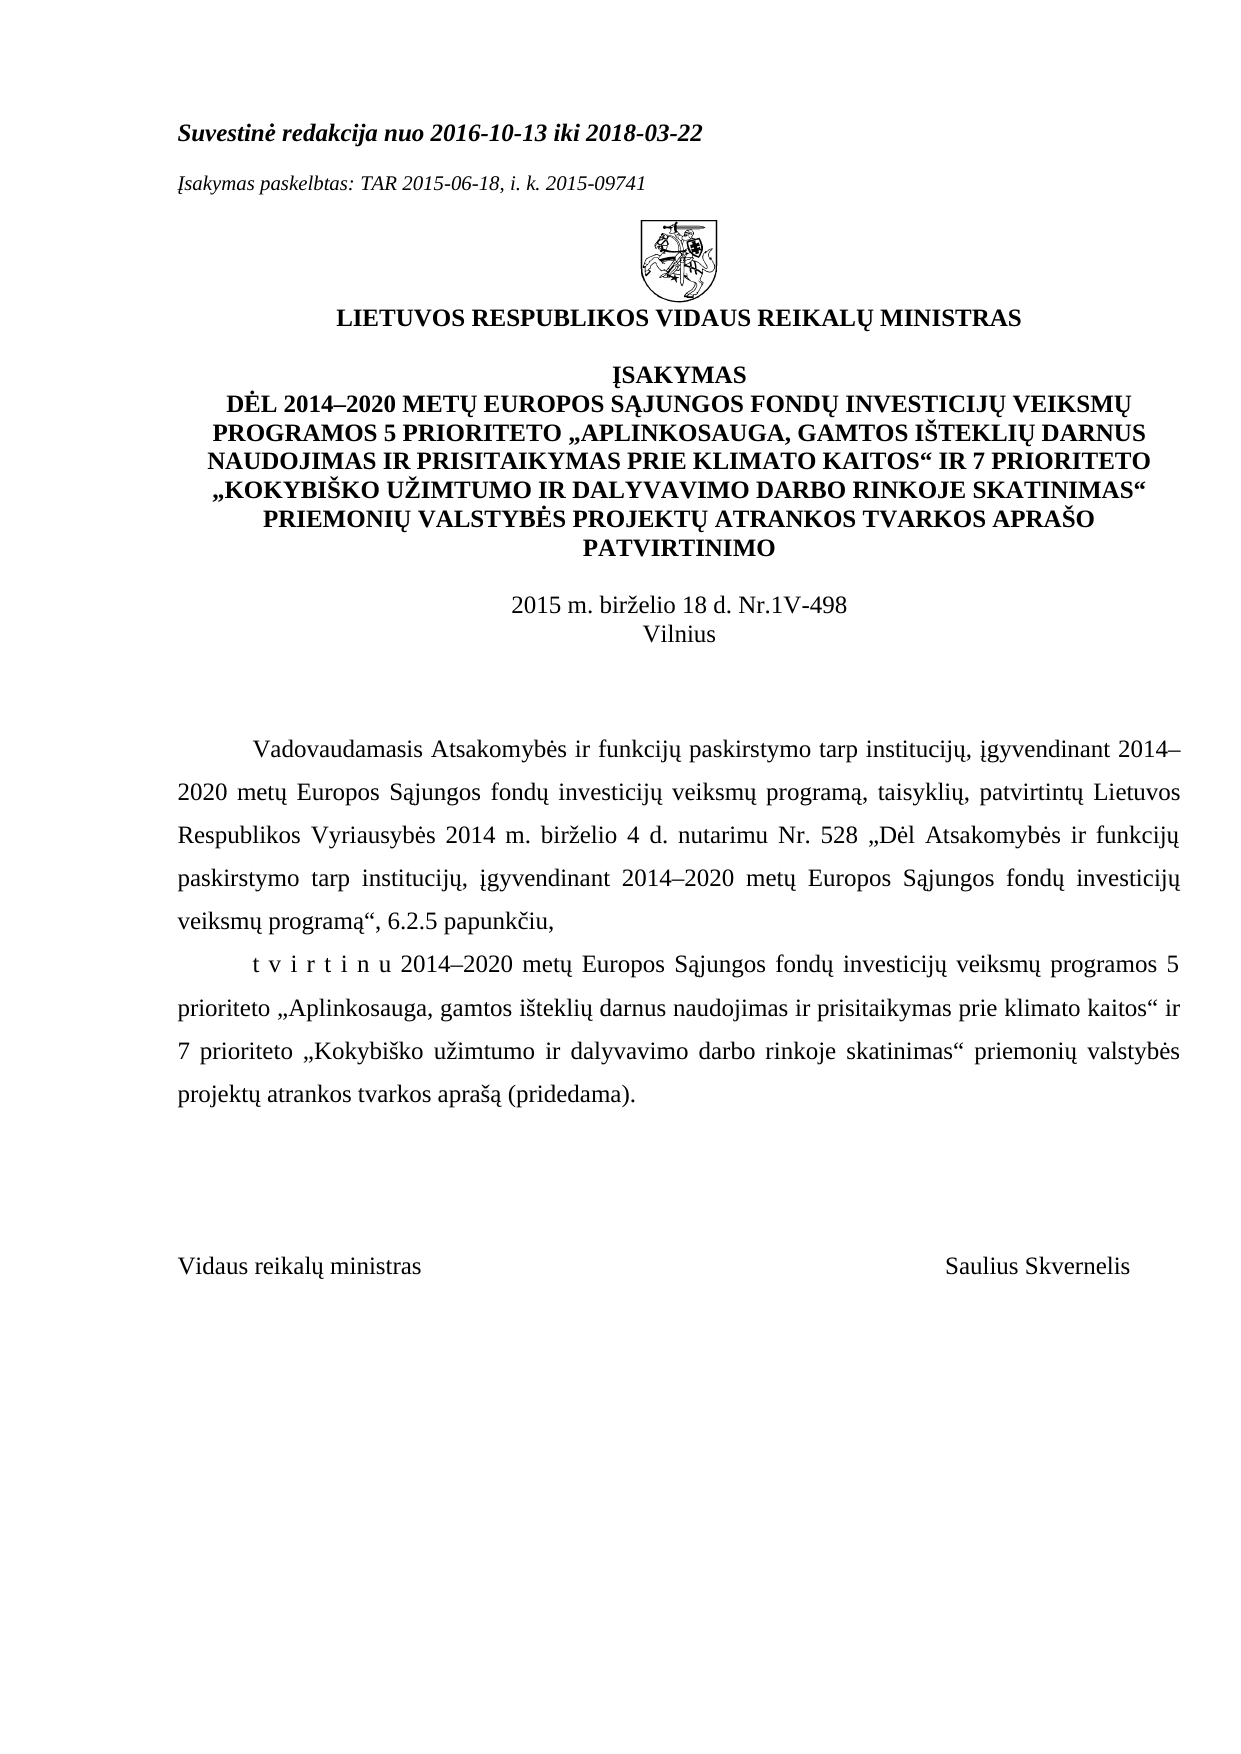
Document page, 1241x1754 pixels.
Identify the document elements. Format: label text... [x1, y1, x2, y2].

text Vidaus reikalų ministras Saulius Skvernelis [177, 1251, 1181, 1280]
text Įsakymas paskelbtas: TAR 2015-06-18, i. k. 2015-09741 [177, 171, 1181, 195]
text t v i r t i n u 2014–2020 metų Europos Sąjungos fondų investicijų veiksmų programos 5 prioriteto „Aplinkosauga, gamtos išteklių darnus naudojimas ir prisitaikymas prie klimato kaitos“ ir 7 prioriteto „Kokybiško užimtumo ir dalyvavimo darbo rinkoje skatinimas“ priemonių valstybės projektų atrankos tvarkos aprašą (pridedama). [177, 949, 1181, 1108]
text Vadovaudamasis Atsakomybės ir funkcijų paskirstymo tarp institucijų, įgyvendinant 2014–2020 metų Europos Sąjungos fondų investicijų veiksmų programą, taisyklių, patvirtintų Lietuvos Respublikos Vyriausybės 2014 m. birželio 4 d. nutarimu Nr. 528 „Dėl Atsakomybės ir funkcijų paskirstymo tarp institucijų, įgyvendinant 2014–2020 metų Europos Sąjungos fondų investicijų veiksmų programą“, 6.2.5 papunkčiu, [177, 734, 1181, 935]
text ĮSAKYMAS [177, 360, 1181, 389]
text LIETUVOS RESPUBLIKOS VIDAUS REIKALŲ MINISTRAS [177, 303, 1181, 331]
text DĖL 2014–2020 METŲ EUROPOS SĄJUNGOS FONDŲ INVESTICIJŲ VEIKSMŲ PROGRAMOS 5 PRIORITETO „APLINKOSAUGA, GAMTOS IŠTEKLIŲ DARNUS NAUDOJIMAS IR PRISITAIKYMAS PRIE KLIMATO KAITOS“ IR 7 PRIORITETO „KOKYBIŠKO UŽIMTUMO IR DALYVAVIMO DARBO RINKOJE SKATINIMAS“ PRIEMONIŲ VALSTYBĖS PROJEKTŲ ATRANKOS TVARKOS APRAŠO PATVIRTINIMO [177, 389, 1181, 561]
text 2015 m. birželio 18 d. Nr.1V-498 [177, 590, 1181, 619]
text Suvestinė redakcija nuo 2016-10-13 iki 2018-03-22 [177, 118, 1181, 147]
text Vilnius [177, 619, 1181, 648]
